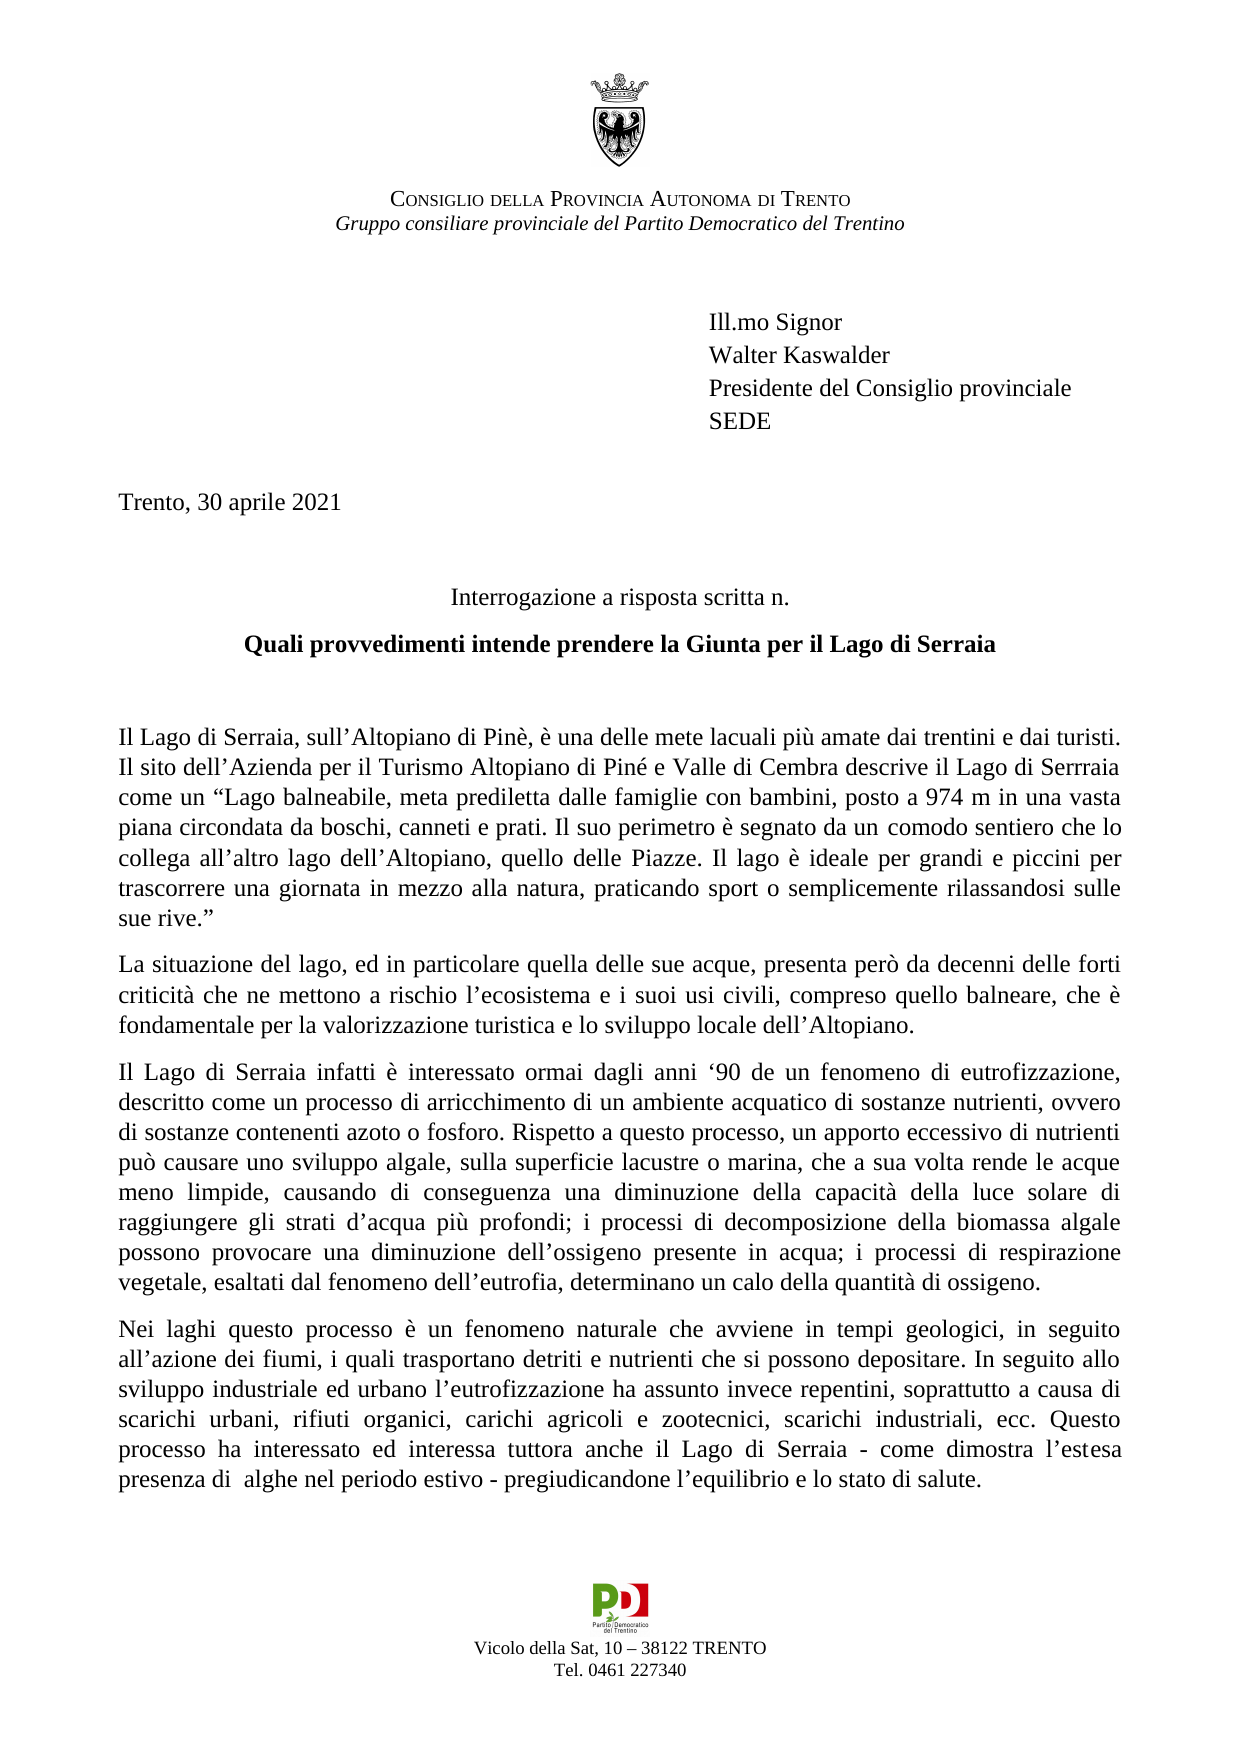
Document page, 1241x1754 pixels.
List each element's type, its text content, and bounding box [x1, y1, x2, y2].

text Trento, 30 aprile 2021 [118, 487, 1122, 515]
text La situazione del lago, ed in particolare quella delle sue acque, presenta però da decenni delle forti criticità che ne mettono a rischio l’ecosistema e i suoi usi civili, compreso quello balneare, che è fondamentale per la valorizzazione turistica e lo sviluppo locale dell’Altopiano. [118, 949, 1122, 1038]
text SEDE [709, 406, 1122, 435]
text Walter Kaswalder [709, 340, 1122, 369]
text Presidente del Consiglio provinciale [709, 373, 1122, 402]
text Il Lago di Serraia infatti è interessato ormai dagli anni ‘90 de un fenomeno di eutrofizzazione, descritto come un processo di arricchimento di un ambiente acquatico di sostanze nutrienti, ovvero di sostanze contenenti azoto o fosforo. Rispetto a questo processo, un apporto eccessivo di nutrienti può causare uno sviluppo algale, sulla superficie lacustre o marina, che a sua volta rende le acque meno limpide, causando di conseguenza una diminuzione della capacità della luce solare di raggiungere gli strati d’acqua più profondi; i processi di decomposizione della biomassa algale possono provocare una diminuzione dell’ossigeno presente in acqua; i processi di respirazione vegetale, esaltati dal fenomeno dell’eutrofia, determinano un calo della quantità di ossigeno. [118, 1057, 1122, 1296]
text Nei laghi questo processo è un fenomeno naturale che avviene in tempi geologici, in seguito all’azione dei fiumi, i quali trasportano detriti e nutrienti che si possono depositare. In seguito allo sviluppo industriale ed urbano l’eutrofizzazione ha assunto invece repentini, soprattutto a causa di scarichi urbani, rifiuti organici, carichi agricoli e zootecnici, scarichi industriali, ecc. Questo processo ha interessato ed interessa tuttora anche il Lago di Serraia - come dimostra l’estesa presenza di alghe nel periodo estivo - pregiudicandone l’equilibrio e lo stato di salute. [118, 1314, 1122, 1493]
picture [590, 1580, 650, 1637]
text Quali provvedimenti intende prendere la Giunta per il Lago di Serraia [118, 629, 1122, 658]
text Interrogazione a risposta scritta n. [118, 582, 1122, 611]
picture [590, 73, 650, 167]
text Il Lago di Serraia, sull’Altopiano di Pinè, è una delle mete lacuali più amate dai trentini e dai turisti. Il sito dell’Azienda per il Turismo Altopiano di Piné e Valle di Cembra descrive il Lago di Serrraia come un “Lago balneabile, meta prediletta dalle famiglie con bambini, posto a 974 m in una vasta piana circondata da boschi, canneti e prati. Il suo perimetro è segnato da un comodo sentiero che lo collega all’altro lago dell’Altopiano, quello delle Piazze. Il lago è ideale per grandi e piccini per trascorrere una giornata in mezzo alla natura, praticando sport o semplicemente rilassandosi sulle sue rive.” [118, 722, 1122, 932]
text Ill.mo Signor [709, 307, 1122, 336]
